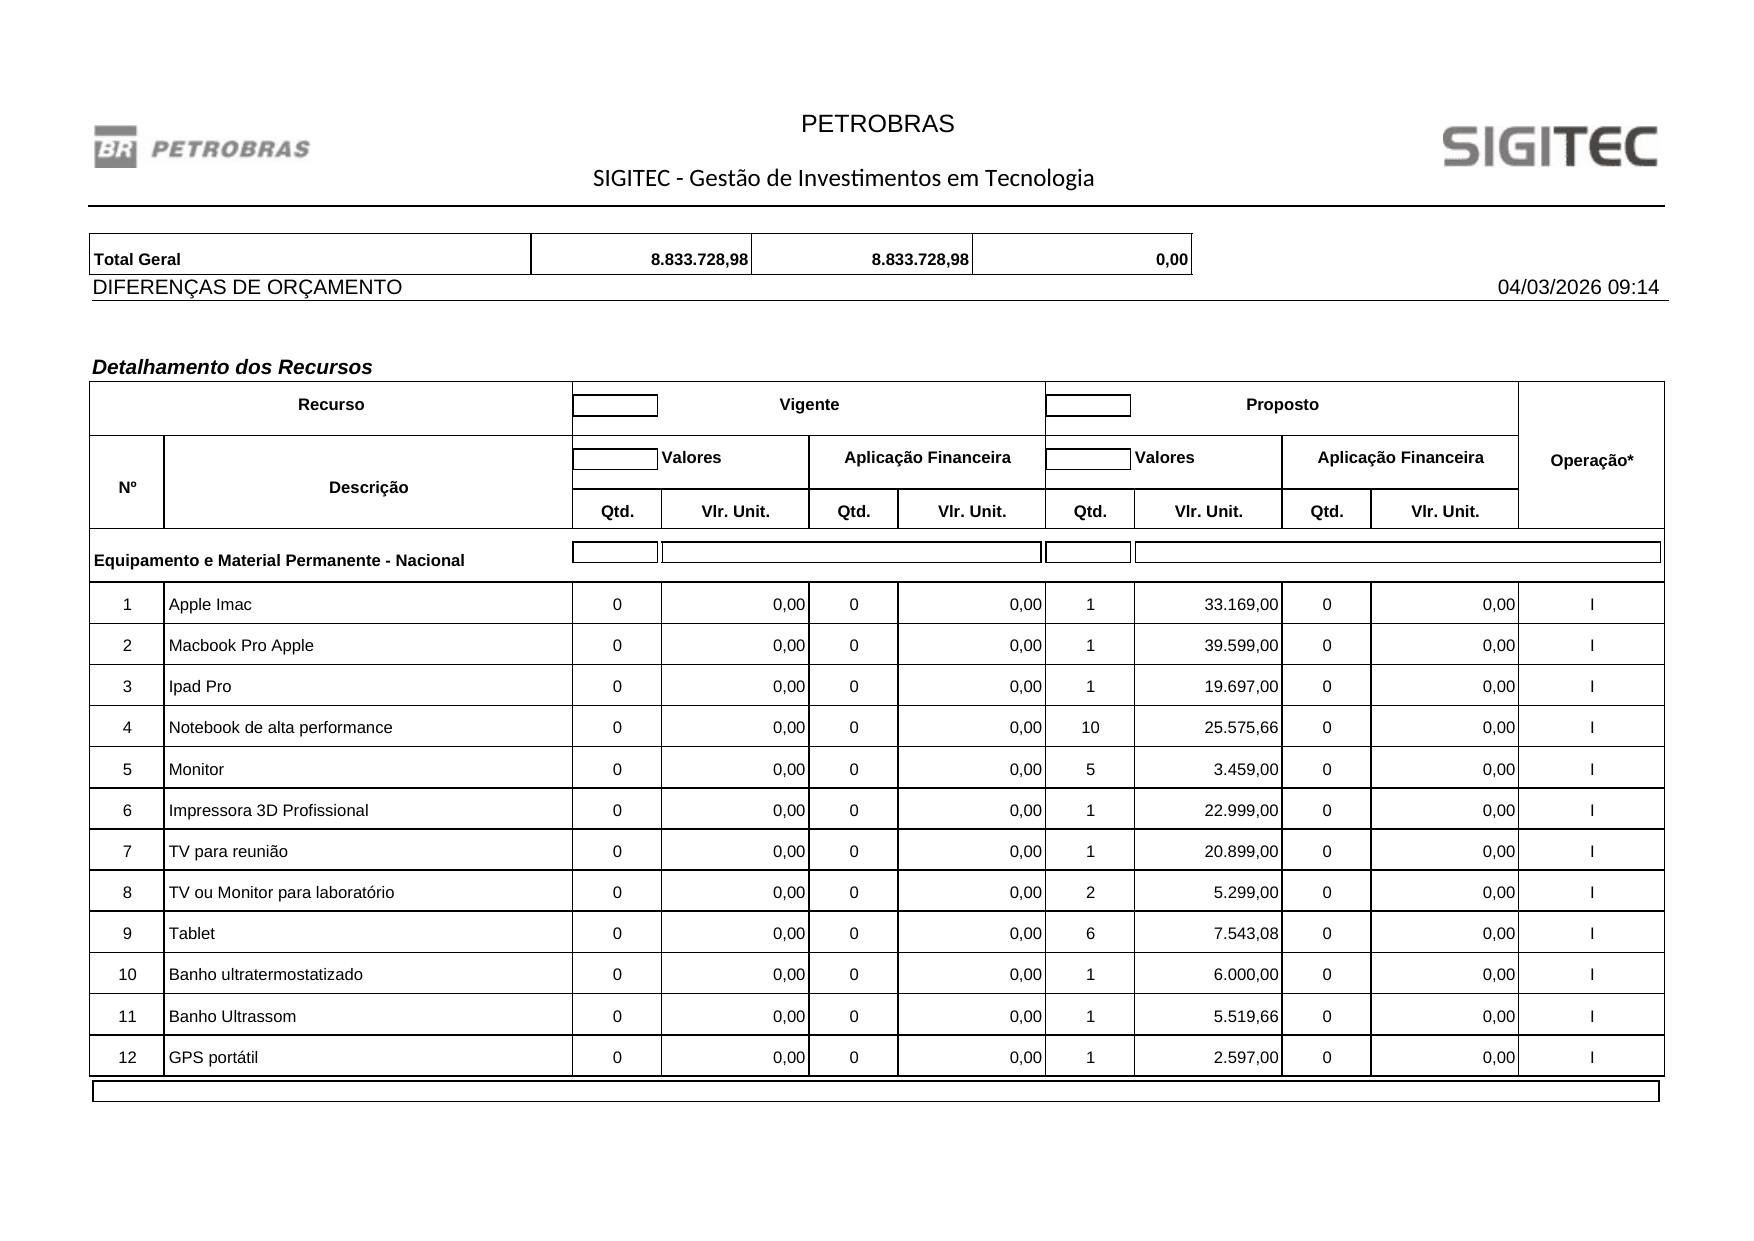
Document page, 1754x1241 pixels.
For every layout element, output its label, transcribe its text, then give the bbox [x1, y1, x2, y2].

table_cell 0,00 [662, 912, 808, 952]
table_cell 25.575,66 [1135, 706, 1281, 746]
table_cell 0,00 [662, 1036, 808, 1075]
table_cell 0 [810, 912, 897, 952]
table_cell [574, 450, 657, 469]
table_cell 0 [573, 665, 661, 705]
subtitle Detalhamento dos Recursos [92, 355, 1660, 379]
table_cell Equipamento e Material Permanente - Nacional [90, 529, 572, 581]
table_cell 0 [573, 871, 661, 910]
table_header Recurso [90, 382, 572, 434]
table_cell [1047, 543, 1130, 562]
table_cell 0,00 [899, 912, 1045, 952]
table_cell 0,00 [1372, 665, 1518, 705]
table_cell 0 [810, 830, 897, 869]
table_cell 0,00 [899, 830, 1045, 869]
table_cell I [1519, 1036, 1664, 1075]
table_header [574, 396, 657, 415]
table_cell Vlr. Unit. [1135, 490, 1281, 527]
table_cell 0,00 [899, 789, 1045, 828]
table_cell 0,00 [1372, 953, 1518, 993]
table_cell 0,00 [1372, 789, 1518, 828]
table_cell 0,00 [1372, 994, 1518, 1034]
table_cell 10 [90, 953, 163, 993]
table_cell 0 [573, 747, 661, 787]
table_cell Valores [661, 436, 808, 488]
table_cell 1 [1046, 583, 1134, 622]
table_cell 0 [1283, 624, 1370, 663]
table_cell 0 [573, 1036, 661, 1075]
table_cell 5 [1046, 747, 1134, 787]
table_cell 0,00 [662, 624, 808, 663]
table_cell 6 [90, 789, 163, 828]
table_cell 19.697,00 [1135, 665, 1281, 705]
table_cell 0,00 [1372, 706, 1518, 746]
table_cell 0 [810, 665, 897, 705]
table_cell I [1519, 789, 1664, 828]
table_cell 22.999,00 [1135, 789, 1281, 828]
table_cell TV para reunião [165, 830, 572, 869]
table_cell 0,00 [662, 789, 808, 828]
table_cell [1136, 543, 1660, 562]
table_cell I [1519, 912, 1664, 952]
table_cell Vlr. Unit. [899, 490, 1045, 527]
table_cell I [1519, 706, 1664, 746]
table_cell 0,00 [899, 665, 1045, 705]
table_cell 0,00 [662, 583, 808, 622]
table_cell I [1519, 665, 1664, 705]
table_cell 0,00 [899, 994, 1045, 1034]
table_cell Vlr. Unit. [662, 490, 808, 527]
table_cell 1 [90, 583, 163, 622]
table_cell 0,00 [973, 234, 1191, 273]
table_cell 6 [1046, 912, 1134, 952]
table_cell Qtd. [810, 490, 897, 527]
table_cell Aplicação Financeira [810, 436, 1045, 488]
table_cell 0 [573, 912, 661, 952]
table_cell I [1519, 583, 1664, 622]
table_cell 0,00 [899, 953, 1045, 993]
table_cell 0 [1283, 912, 1370, 952]
table_cell I [1519, 624, 1664, 663]
table_cell [573, 436, 661, 488]
table_cell 0 [810, 747, 897, 787]
table_cell 0 [1283, 953, 1370, 993]
table_cell 0,00 [1372, 583, 1518, 622]
table_cell Nº [90, 436, 163, 527]
table_cell 2.597,00 [1135, 1036, 1281, 1075]
table_cell 5.519,66 [1135, 994, 1281, 1034]
table_cell 0 [1283, 583, 1370, 622]
table_cell 0 [1283, 994, 1370, 1034]
table_cell Qtd. [573, 490, 661, 527]
table_cell 0 [1283, 747, 1370, 787]
table_cell 0,00 [1372, 871, 1518, 910]
table_cell I [1519, 830, 1664, 869]
table_header [573, 382, 661, 434]
table_cell [661, 529, 1045, 581]
table_cell 0,00 [1372, 747, 1518, 787]
table_cell I [1519, 953, 1664, 993]
table_cell 7.543,08 [1135, 912, 1281, 952]
table_cell 2 [1046, 871, 1134, 910]
subtitle DIFERENÇAS DE ORÇAMENTO 04/03/2026 09:14 [92, 275, 1661, 299]
table_cell 0,00 [1372, 912, 1518, 952]
table_cell 1 [1046, 1036, 1134, 1075]
table_cell 0 [1283, 706, 1370, 746]
table_cell 6.000,00 [1135, 953, 1281, 993]
table_cell [1135, 529, 1664, 581]
table_cell [572, 529, 661, 581]
table_cell 0,00 [662, 871, 808, 910]
table_cell 0 [573, 953, 661, 993]
table_header [1047, 396, 1130, 415]
table_cell 1 [1046, 789, 1134, 828]
table_cell [1046, 436, 1134, 488]
table_cell I [1519, 747, 1664, 787]
table_cell 0,00 [899, 1036, 1045, 1075]
table_cell 0 [810, 953, 897, 993]
table_cell 0 [1283, 665, 1370, 705]
table_cell 0,00 [662, 830, 808, 869]
table_cell 0 [810, 1036, 897, 1075]
table_cell [574, 543, 657, 562]
table_cell Ipad Pro [165, 665, 572, 705]
table_cell 5.299,00 [1135, 871, 1281, 910]
table_cell GPS portátil [165, 1036, 572, 1075]
table_cell 0 [1283, 830, 1370, 869]
table_cell 11 [90, 994, 163, 1034]
table_cell 0 [1283, 871, 1370, 910]
table_cell 2 [90, 624, 163, 663]
table_cell Banho Ultrassom [165, 994, 572, 1034]
table_cell Impressora 3D Profissional [165, 789, 572, 828]
table_cell [1047, 450, 1130, 469]
table_cell 8.833.728,98 [752, 234, 972, 273]
table_cell 0,00 [899, 871, 1045, 910]
table_cell 20.899,00 [1135, 830, 1281, 869]
table_cell 0,00 [1372, 830, 1518, 869]
table_cell 3.459,00 [1135, 747, 1281, 787]
table_cell 1 [1046, 994, 1134, 1034]
table_cell 0 [573, 994, 661, 1034]
table_cell 1 [1046, 624, 1134, 663]
table_cell 8.833.728,98 [532, 234, 751, 273]
table_cell 0 [573, 789, 661, 828]
table_cell 0,00 [899, 747, 1045, 787]
table_cell Monitor [165, 747, 572, 787]
table_header Operação* [1519, 382, 1664, 527]
table_cell Aplicação Financeira [1283, 436, 1518, 488]
table_cell [1045, 529, 1134, 581]
table_cell Qtd. [1046, 490, 1134, 527]
table_cell 0 [1283, 1036, 1370, 1075]
table_cell 1 [1046, 953, 1134, 993]
table_cell 0 [810, 583, 897, 622]
table_cell Valores [1135, 436, 1281, 488]
table_cell 0,00 [899, 706, 1045, 746]
table_cell 0 [573, 583, 661, 622]
table_cell I [1519, 871, 1664, 910]
table_cell 3 [90, 665, 163, 705]
table_cell 0,00 [899, 583, 1045, 622]
table_cell TV ou Monitor para laboratório [165, 871, 572, 910]
table_cell 9 [90, 912, 163, 952]
table_cell 0,00 [899, 624, 1045, 663]
table_header Vigente [661, 382, 1045, 434]
table_cell 0,00 [662, 747, 808, 787]
table_cell 0,00 [662, 953, 808, 993]
table_cell 0 [810, 706, 897, 746]
table_cell I [1519, 994, 1664, 1034]
table_cell 5 [90, 747, 163, 787]
table_cell 0 [573, 624, 661, 663]
table_cell 0,00 [1372, 1036, 1518, 1075]
table_cell 0 [810, 871, 897, 910]
table_cell [663, 543, 1040, 562]
table_cell Tablet [165, 912, 572, 952]
table_cell 0,00 [662, 665, 808, 705]
table_cell Total Geral [90, 234, 530, 273]
table_cell Notebook de alta performance [165, 706, 572, 746]
table_cell 0,00 [1372, 624, 1518, 663]
table_cell 10 [1046, 706, 1134, 746]
table_cell Vlr. Unit. [1372, 490, 1518, 527]
table_cell 4 [90, 706, 163, 746]
table_cell 0 [1283, 789, 1370, 828]
table_cell Banho ultratermostatizado [165, 953, 572, 993]
table_cell 7 [90, 830, 163, 869]
table_cell 0 [810, 624, 897, 663]
table_cell Macbook Pro Apple [165, 624, 572, 663]
table_cell Apple Imac [165, 583, 572, 622]
table_cell 0,00 [662, 706, 808, 746]
table_header Proposto [1135, 382, 1518, 434]
table_cell 39.599,00 [1135, 624, 1281, 663]
table_cell 33.169,00 [1135, 583, 1281, 622]
table_cell 0,00 [662, 994, 808, 1034]
table_cell 12 [90, 1036, 163, 1075]
table_header [1046, 382, 1134, 434]
table_cell 1 [1046, 830, 1134, 869]
table_cell 8 [90, 871, 163, 910]
table_cell 0 [573, 830, 661, 869]
table_cell Descrição [165, 436, 572, 527]
table_cell 1 [1046, 665, 1134, 705]
table_cell 0 [810, 789, 897, 828]
table_cell Qtd. [1283, 490, 1370, 527]
table_cell 0 [810, 994, 897, 1034]
table_cell 0 [573, 706, 661, 746]
